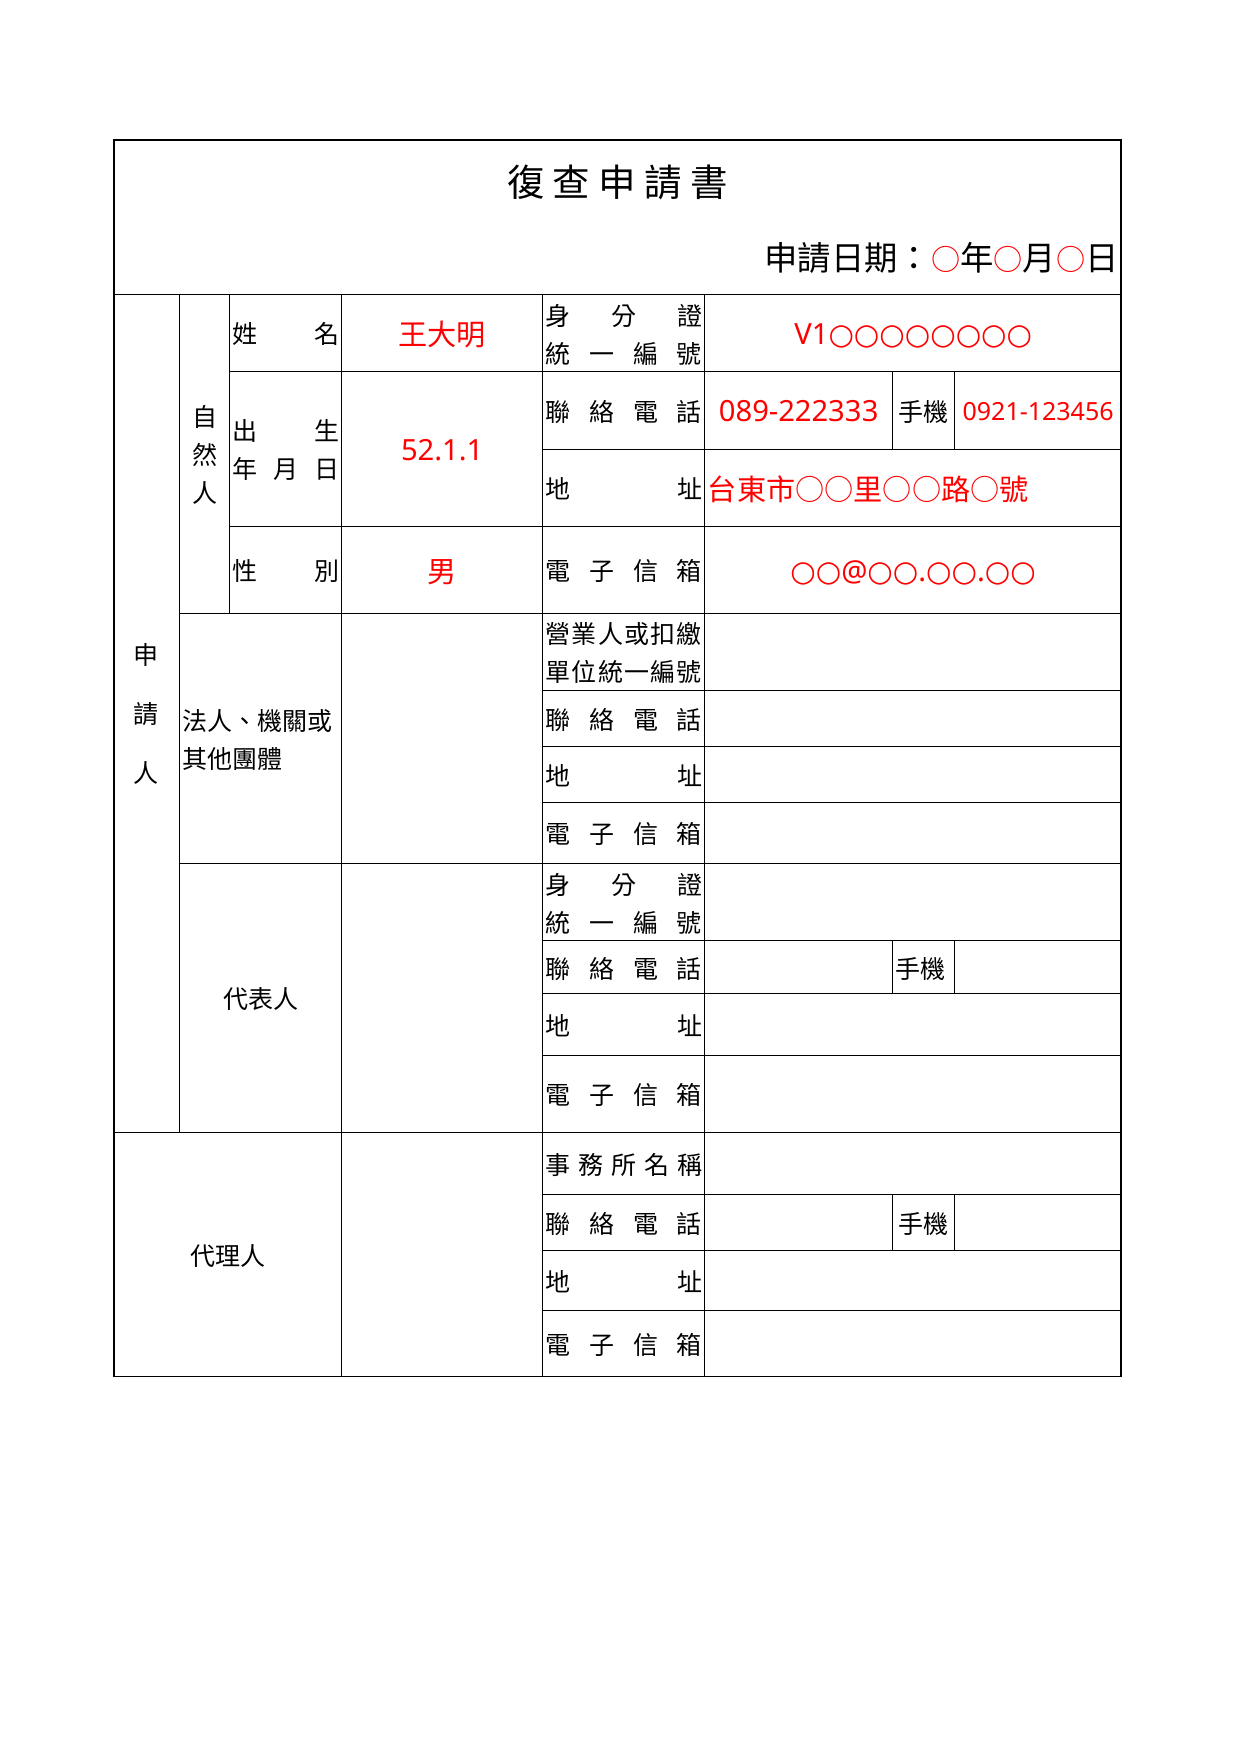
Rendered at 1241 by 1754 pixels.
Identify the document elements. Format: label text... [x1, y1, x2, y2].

table_header [1122, 139, 1127, 294]
table_cell 手機 [893, 372, 954, 448]
table_cell 聯絡電話 [543, 941, 704, 993]
table_cell 法人、機關或其他團體 [180, 614, 341, 863]
table_cell 地址 [543, 450, 704, 526]
table_cell 營業人或扣繳單位統一編號 [543, 614, 704, 690]
table_cell 出生 年月日 [230, 372, 341, 526]
table_cell [1122, 613, 1127, 690]
table_cell 0921-123456 [955, 372, 1120, 448]
table_cell 身分證 統一編號 [543, 295, 704, 371]
table_cell 52.1.1 [342, 372, 542, 526]
table_cell [1122, 940, 1127, 993]
table_cell [1122, 1055, 1127, 1132]
table_cell [342, 614, 542, 863]
table_cell 手機 [893, 941, 954, 993]
table_cell 姓名 [230, 295, 341, 371]
table_cell 聯絡電話 [543, 1195, 704, 1249]
table_cell [1122, 294, 1127, 371]
table_cell 王大明 [342, 295, 542, 371]
table_cell 性別 [230, 527, 341, 613]
table_cell 聯絡電話 [543, 372, 704, 448]
table_cell 身分證 統一編號 [543, 864, 704, 940]
table_cell [1122, 1310, 1127, 1376]
table_cell 代表人 [180, 864, 341, 1132]
table_cell [1122, 1250, 1127, 1310]
table_cell [1122, 690, 1127, 746]
table_cell [705, 747, 1120, 802]
table_header 復 查 申 請 書 申請日期：○年○月○日 [115, 141, 1120, 294]
table_cell 手機 [893, 1195, 954, 1249]
table_cell [705, 1311, 1120, 1376]
table_cell 電子信箱 [543, 527, 704, 613]
table_cell 電子信箱 [543, 803, 704, 863]
table_cell [1122, 1132, 1127, 1194]
table_cell 聯絡電話 [543, 691, 704, 746]
table_cell [705, 1133, 1120, 1194]
table_cell [1122, 371, 1127, 448]
table_cell [1122, 449, 1127, 526]
table_cell [955, 941, 1120, 993]
table_cell 電子信箱 [543, 1056, 704, 1132]
table_cell 地址 [543, 1251, 704, 1310]
table_cell 男 [342, 527, 542, 613]
table_cell [1122, 802, 1127, 863]
table_cell 地址 [543, 994, 704, 1055]
table_cell [705, 864, 1120, 940]
table_cell [342, 1133, 542, 1376]
table_cell 申 請 人 [115, 295, 179, 1132]
table_cell 自然人 [180, 295, 229, 613]
table_cell [955, 1195, 1120, 1249]
table_cell [1122, 1194, 1127, 1249]
table_cell [705, 803, 1120, 863]
table_cell 台東市○○里○○路○號 [705, 450, 1120, 526]
table_cell [1122, 526, 1127, 613]
table_cell 事務所名稱 [543, 1133, 704, 1194]
table_cell [705, 691, 1120, 746]
table_cell 代理人 [115, 1133, 341, 1376]
table_cell 089-222333 [705, 372, 892, 448]
table_cell [705, 614, 1120, 690]
table_cell [705, 1195, 892, 1249]
table_cell 電子信箱 [543, 1311, 704, 1376]
table_cell [1122, 993, 1127, 1055]
table_cell 地址 [543, 747, 704, 802]
table_cell [342, 864, 542, 1132]
table_cell [1122, 746, 1127, 802]
table_cell [705, 941, 892, 993]
table_cell [1122, 863, 1127, 940]
table_cell V1○○○○○○○○ [705, 295, 1120, 371]
table_cell [705, 1251, 1120, 1310]
table_cell [705, 1056, 1120, 1132]
table_cell ○○@○○.○○.○○ [705, 527, 1120, 613]
table_cell [705, 994, 1120, 1055]
